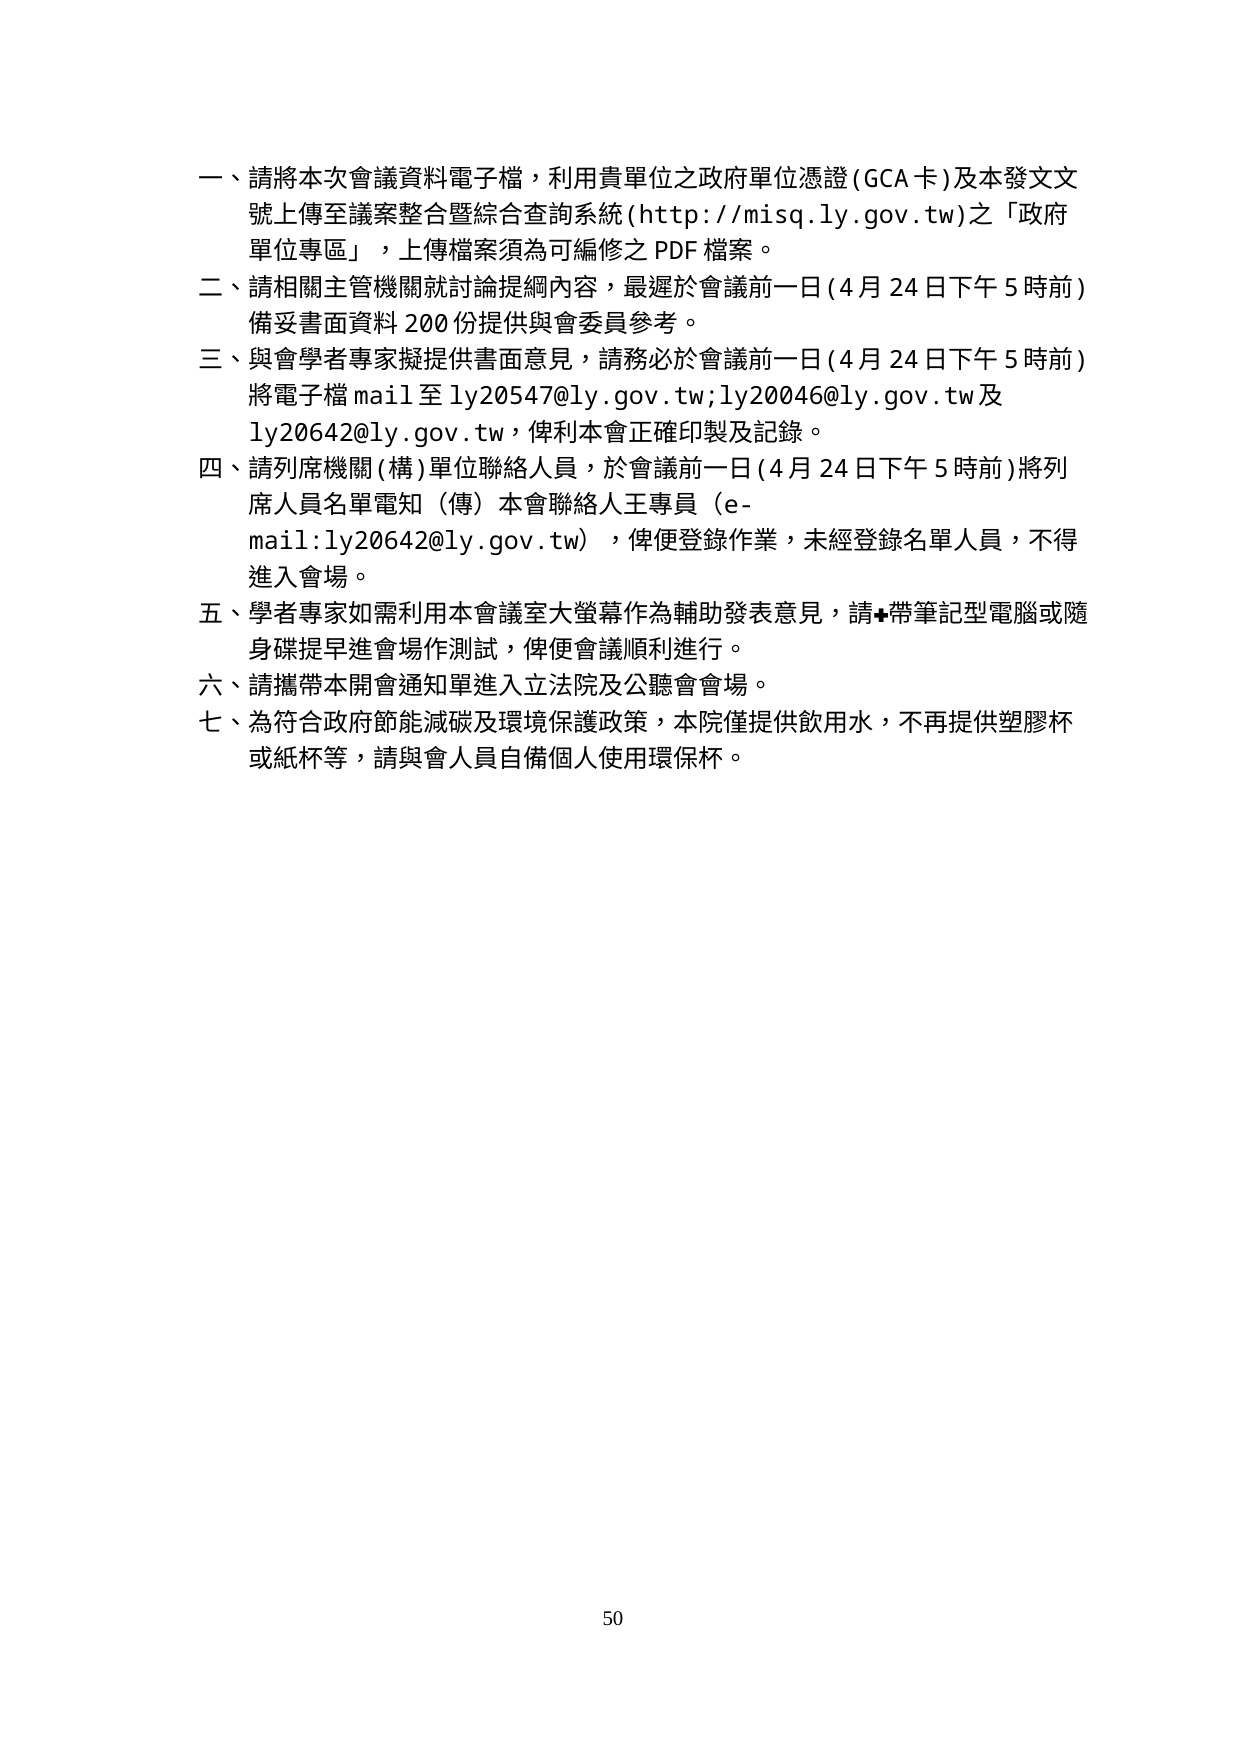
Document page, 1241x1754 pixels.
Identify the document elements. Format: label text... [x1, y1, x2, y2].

text 四、請列席機關(構)單位聯絡人員，於會議前一日(4月24日下午5時前)將列席人員名單電知（傳）本會聯絡人王專員（e-mail:ly20642@ly.gov.tw），俾便登錄作業，未經登錄名單人員，不得進入會場。 [199, 448, 1092, 593]
text 二、請相關主管機關就討論提綱內容，最遲於會議前一日(4月24日下午5時前)備妥書面資料200份提供與會委員參考。 [199, 267, 1092, 339]
text 五、學者專家如需利用本會議室大螢幕作為輔助發表意見，請帶筆記型電腦或隨身碟提早進會場作測試，俾便會議順利進行。 [199, 593, 1092, 666]
text 三、與會學者專家擬提供書面意見，請務必於會議前一日(4月24日下午5時前)將電子檔mail至ly20547@ly.gov.tw;ly20046@ly.gov.tw及ly20642@ly.gov.tw，俾利本會正確印製及記錄。 [199, 339, 1092, 448]
text 七、為符合政府節能減碳及環境保護政策，本院僅提供飲用水，不再提供塑膠杯或紙杯等，請與會人員自備個人使用環保杯。 [199, 702, 1092, 774]
text 六、請攜帶本開會通知單進入立法院及公聽會會場。 [199, 666, 1092, 702]
text 一、請將本次會議資料電子檔，利用貴單位之政府單位憑證(GCA卡)及本發文文號上傳至議案整合暨綜合查詢系統(http://misq.ly.gov.tw)之「政府單位專區」，上傳檔案須為可編修之PDF檔案。 [199, 158, 1092, 267]
